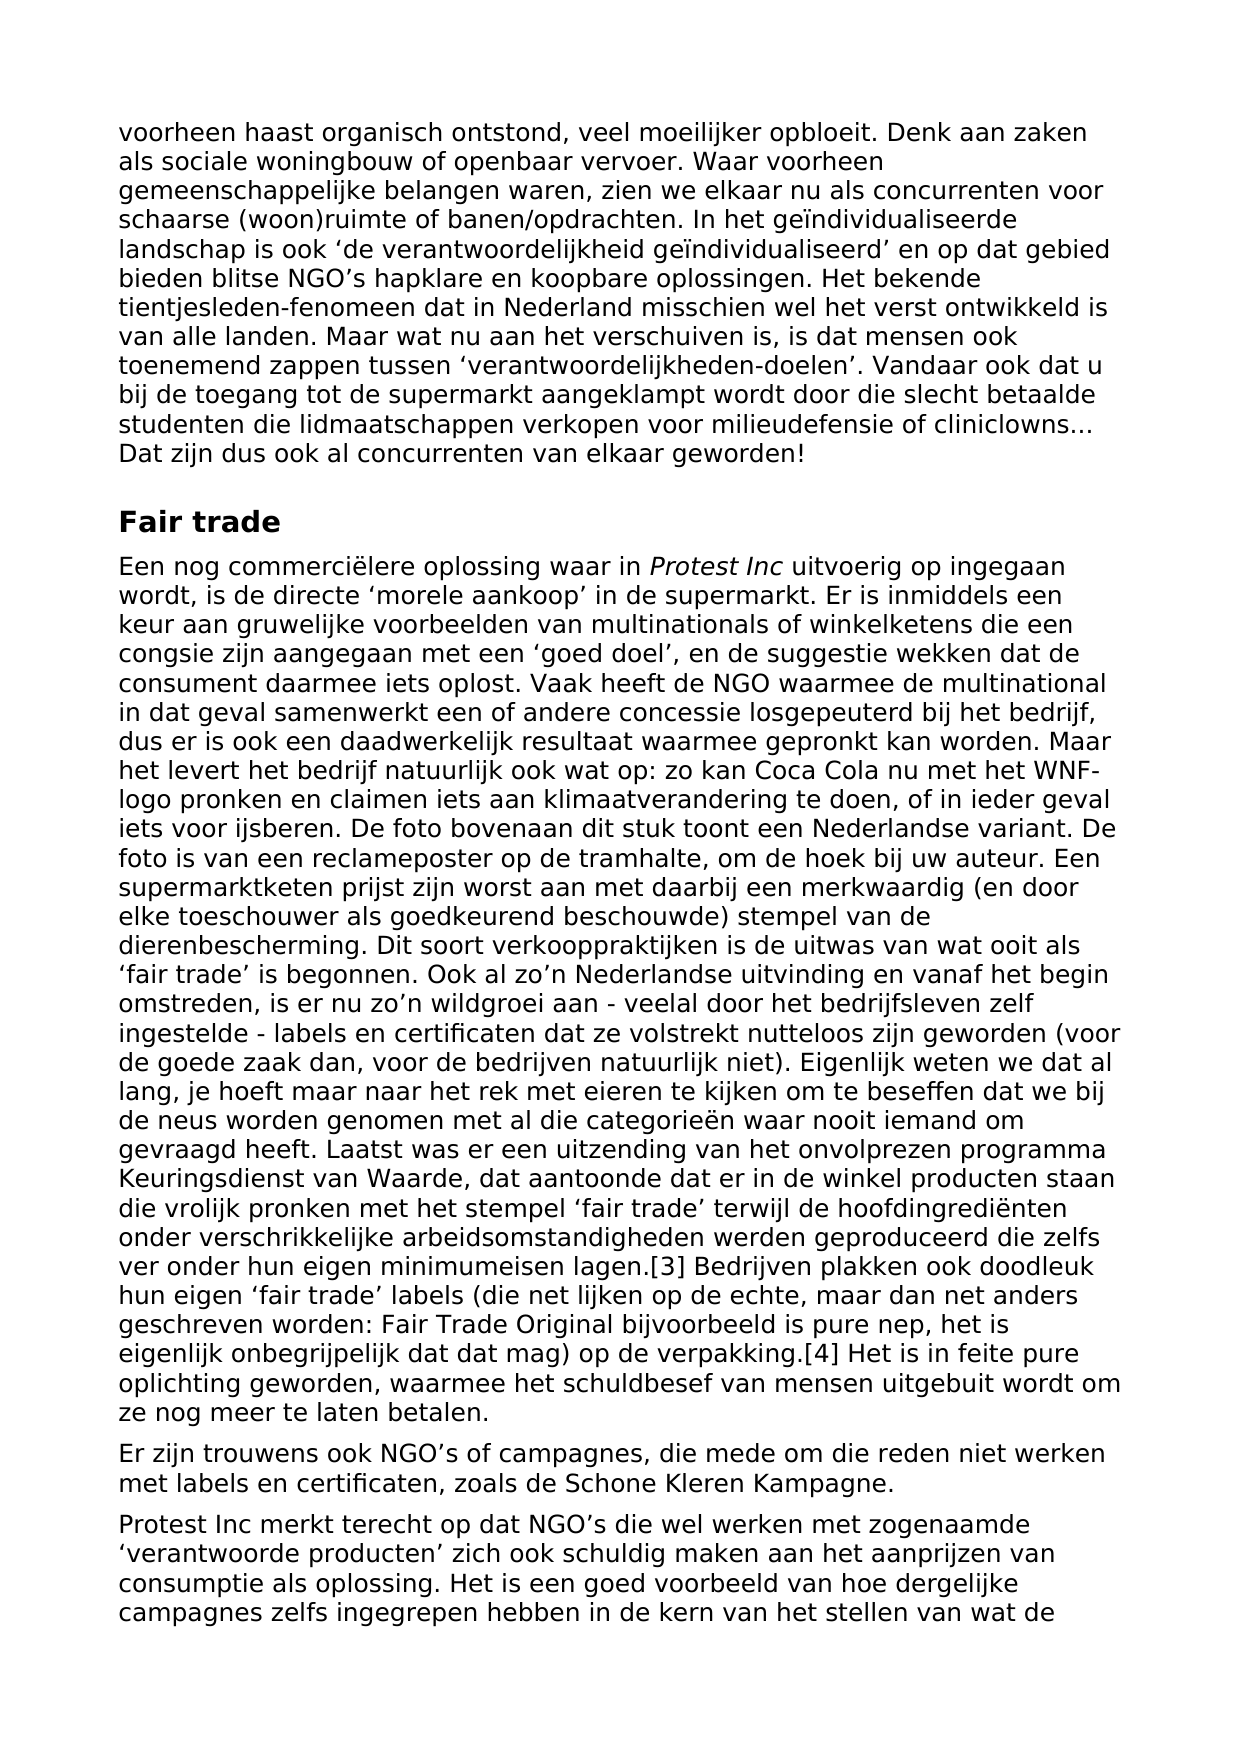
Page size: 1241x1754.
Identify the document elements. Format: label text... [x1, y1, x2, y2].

text voorheen haast organisch ontstond, veel moeilijker opbloeit. Denk aan zaken als sociale woningbouw of openbaar vervoer. Waar voorheen gemeenschappelijke belangen waren, zien we elkaar nu als concurrenten voor schaarse (woon)ruimte of banen/opdrachten. In het geïndividualiseerde landschap is ook ‘de verantwoordelijkheid geïndividualiseerd’ en op dat gebied bieden blitse NGO’s hapklare en koopbare oplossingen. Het bekende tientjesleden-fenomeen dat in Nederland misschien wel het verst ontwikkeld is van alle landen. Maar wat nu aan het verschuiven is, is dat mensen ook toenemend zappen tussen ‘verantwoordelijkheden-doelen’. Vandaar ook dat u bij de toegang tot de supermarkt aangeklampt wordt door die slecht betaalde studenten die lidmaatschappen verkopen voor milieudefensie of cliniclowns... Dat zijn dus ook al concurrenten van elkaar geworden! [118, 118, 1122, 468]
text Protest Inc merkt terecht op dat NGO’s die wel werken met zogenaamde ‘verantwoorde producten’ zich ook schuldig maken aan het aanprijzen van consumptie als oplossing. Het is een goed voorbeeld van hoe dergelijke campagnes zelfs ingegrepen hebben in de kern van het stellen van wat de [118, 1510, 1122, 1627]
subtitle Fair trade [118, 506, 1122, 539]
text Een nog commerciëlere oplossing waar in Protest Inc uitvoerig op ingegaan wordt, is de directe ‘morele aankoop’ in de supermarkt. Er is inmiddels een keur aan gruwelijke voorbeelden van multinationals of winkelketens die een congsie zijn aangegaan met een ‘goed doel’, en de suggestie wekken dat de consument daarmee iets oplost. Vaak heeft de NGO waarmee de multinational in dat geval samenwerkt een of andere concessie losgepeuterd bij het bedrijf, dus er is ook een daadwerkelijk resultaat waarmee gepronkt kan worden. Maar het levert het bedrijf natuurlijk ook wat op: zo kan Coca Cola nu met het WNF-logo pronken en claimen iets aan klimaatverandering te doen, of in ieder geval iets voor ijsberen. De foto bovenaan dit stuk toont een Nederlandse variant. De foto is van een reclameposter op de tramhalte, om de hoek bij uw auteur. Een supermarktketen prijst zijn worst aan met daarbij een merkwaardig (en door elke toeschouwer als goedkeurend beschouwde) stempel van de dierenbescherming. Dit soort verkooppraktijken is de uitwas van wat ooit als ‘fair trade’ is begonnen. Ook al zo’n Nederlandse uitvinding en vanaf het begin omstreden, is er nu zo’n wildgroei aan - veelal door het bedrijfsleven zelf ingestelde - labels en certificaten dat ze volstrekt nutteloos zijn geworden (voor de goede zaak dan, voor de bedrijven natuurlijk niet). Eigenlijk weten we dat al lang, je hoeft maar naar het rek met eieren te kijken om te beseffen dat we bij de neus worden genomen met al die categorieën waar nooit iemand om gevraagd heeft. Laatst was er een uitzending van het onvolprezen programma Keuringsdienst van Waarde, dat aantoonde dat er in de winkel producten staan die vrolijk pronken met het stempel ‘fair trade’ terwijl de hoofdingrediënten onder verschrikkelijke arbeidsomstandigheden werden geproduceerd die zelfs ver onder hun eigen minimumeisen lagen.[3] Bedrijven plakken ook doodleuk hun eigen ‘fair trade’ labels (die net lijken op de echte, maar dan net anders geschreven worden: Fair Trade Original bijvoorbeeld is pure nep, het is eigenlijk onbegrijpelijk dat dat mag) op de verpakking.[4] Het is in feite pure oplichting geworden, waarmee het schuldbesef van mensen uitgebuit wordt om ze nog meer te laten betalen. [118, 552, 1122, 1427]
text Er zijn trouwens ook NGO’s of campagnes, die mede om die reden niet werken met labels en certificaten, zoals de Schone Kleren Kampagne. [118, 1439, 1122, 1498]
